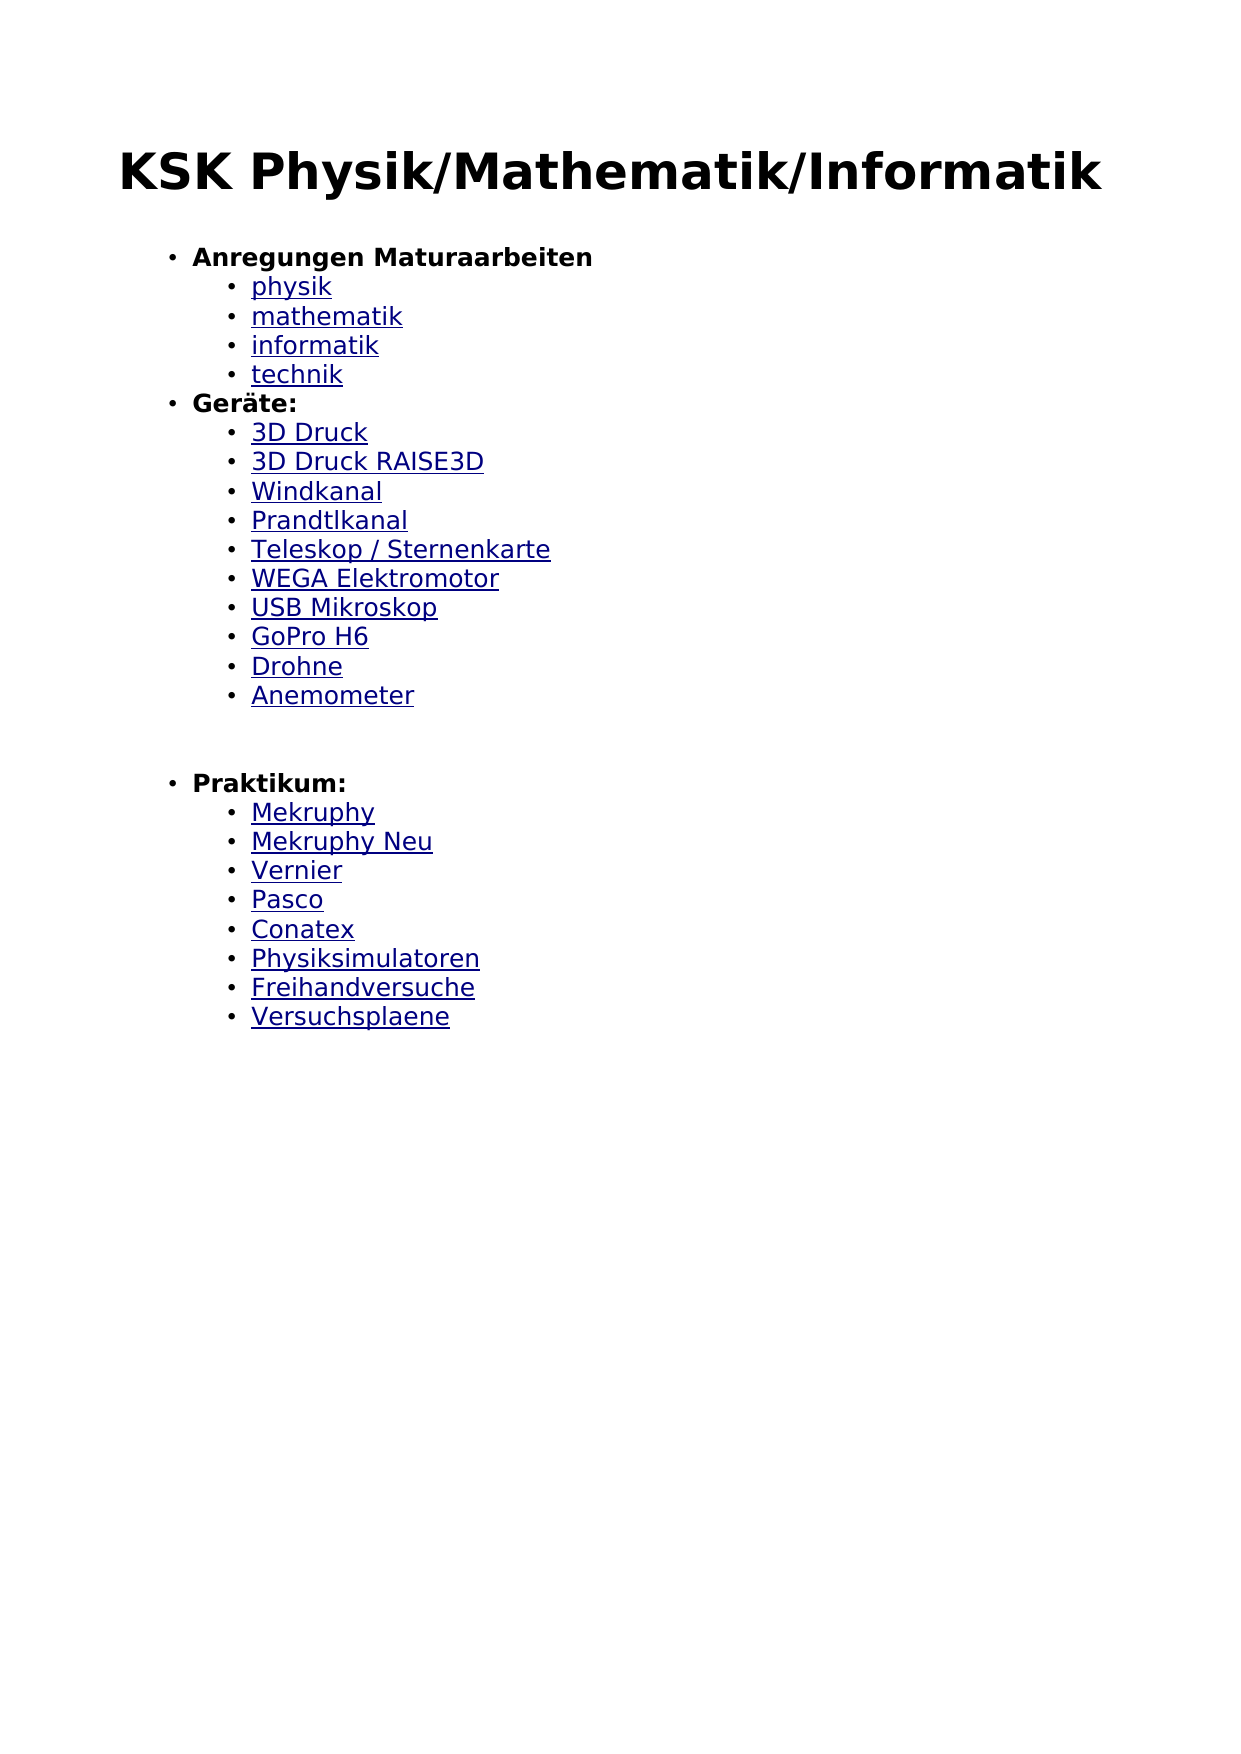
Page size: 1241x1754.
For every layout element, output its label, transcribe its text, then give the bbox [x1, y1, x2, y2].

list Vernier [236, 856, 1122, 886]
list Praktikum: [177, 769, 1122, 798]
list Mekruphy [236, 798, 1122, 827]
list Geräte: [177, 389, 1122, 418]
list Freihandversuche [236, 973, 1122, 1002]
list technik [236, 360, 1122, 389]
list Pasco [236, 886, 1122, 915]
list Mekruphy Neu [236, 827, 1122, 856]
list 3D Druck RAISE3D [236, 447, 1122, 477]
subtitle KSK Physik/Mathematik/Informatik [118, 143, 1122, 201]
list Versuchsplaene [236, 1002, 1122, 1031]
list Teleskop / Sternenkarte [236, 535, 1122, 564]
list Anregungen Maturaarbeiten [177, 243, 1122, 272]
list WEGA Elektromotor [236, 564, 1122, 593]
list Windkanal [236, 477, 1122, 506]
list informatik [236, 331, 1122, 360]
list 3D Druck [236, 418, 1122, 447]
list physik [236, 272, 1122, 302]
list USB Mikroskop [236, 593, 1122, 622]
list Prandtlkanal [236, 506, 1122, 535]
list Anemometer [236, 681, 1122, 710]
list Drohne [236, 652, 1122, 681]
list Physiksimulatoren [236, 944, 1122, 973]
list mathematik [236, 302, 1122, 331]
list GoPro H6 [236, 622, 1122, 652]
list Conatex [236, 915, 1122, 944]
